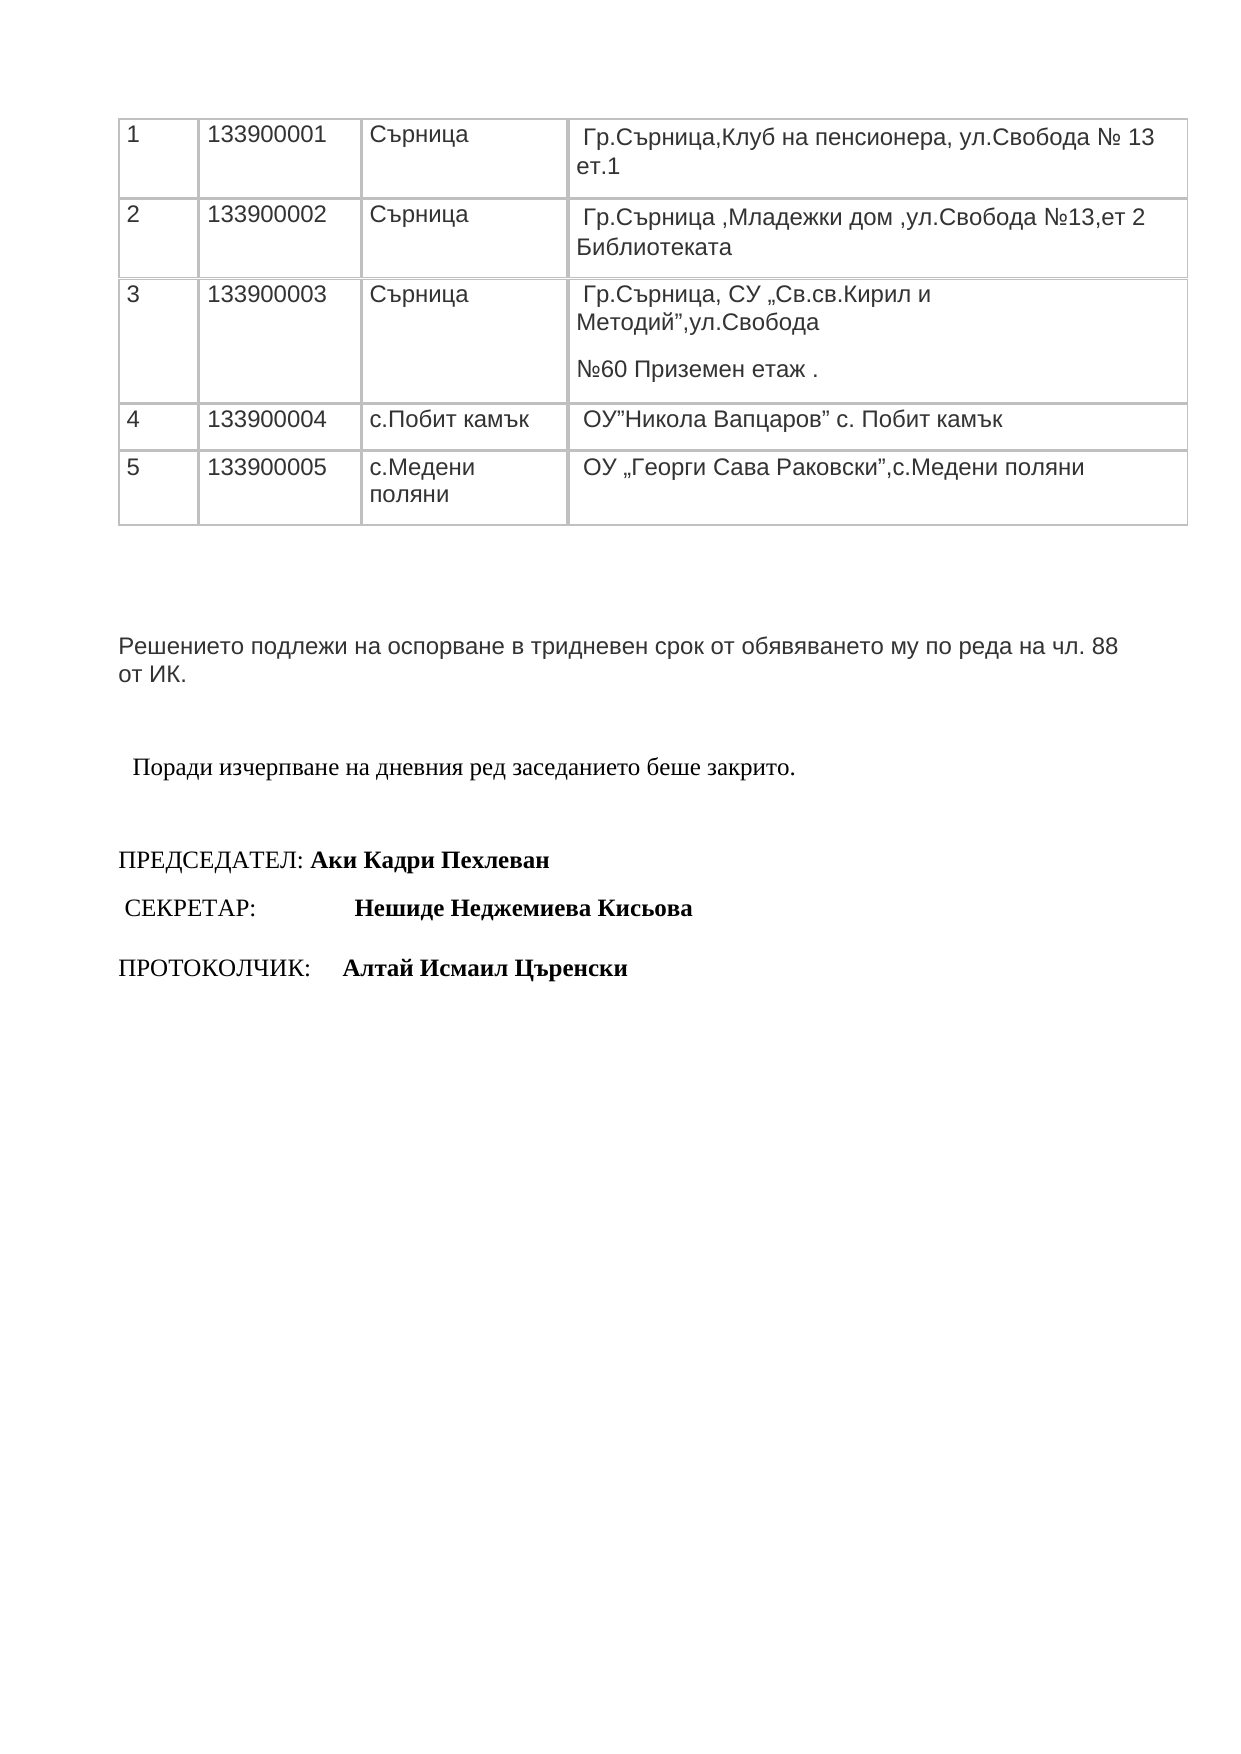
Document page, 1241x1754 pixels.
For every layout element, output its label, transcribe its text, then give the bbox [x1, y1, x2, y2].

table_cell 133900002 [200, 200, 360, 277]
table_cell Сърница [363, 280, 566, 402]
table_cell 1 [120, 120, 197, 197]
table_cell 3 [120, 280, 197, 402]
text Решението подлежи на оспорване в тридневен срок от обявяването му по реда на чл. 88 от ИК. [118, 632, 1122, 687]
table_cell Гр.Сърница ,Младежки дом ,ул.Свобода №13,ет 2 Библиотеката [570, 200, 1187, 277]
table_cell Гр.Сърница,Клуб на пенсионера, ул.Свобода № 13 ет.1 [570, 120, 1187, 197]
table_cell ОУ”Никола Вапцаров” с. Побит камък [570, 405, 1187, 449]
table_cell 133900005 [200, 452, 360, 524]
table_cell 133900004 [200, 405, 360, 449]
table_cell Сърница [363, 120, 566, 197]
table_cell 133900003 [200, 280, 360, 402]
text СЕКРЕТАР: Нешиде Неджемиева Кисьова [118, 893, 1122, 922]
table_cell ОУ „Георги Сава Раковски”,с.Медени поляни [570, 452, 1187, 524]
table_cell 133900001 [200, 120, 360, 197]
text Поради изчерпване на дневния ред заседанието беше закрито. [132, 752, 1122, 781]
table_cell 4 [120, 405, 197, 449]
table_cell 2 [120, 200, 197, 277]
table_cell с.Медени поляни [363, 452, 566, 524]
table_cell Гр.Сърница, СУ „Св.св.Кирил и Методий”,ул.Свобода №60 Приземен етаж . [570, 280, 1187, 402]
table_cell с.Побит камък [363, 405, 566, 449]
text ПРЕДСЕДАТЕЛ: Аки Кадри Пехлеван [118, 845, 1122, 874]
table_cell 5 [120, 452, 197, 524]
table_cell Сърница [363, 200, 566, 277]
text ПРОТОКОЛЧИК: Алтай Исмаил Църенски [118, 953, 1122, 982]
